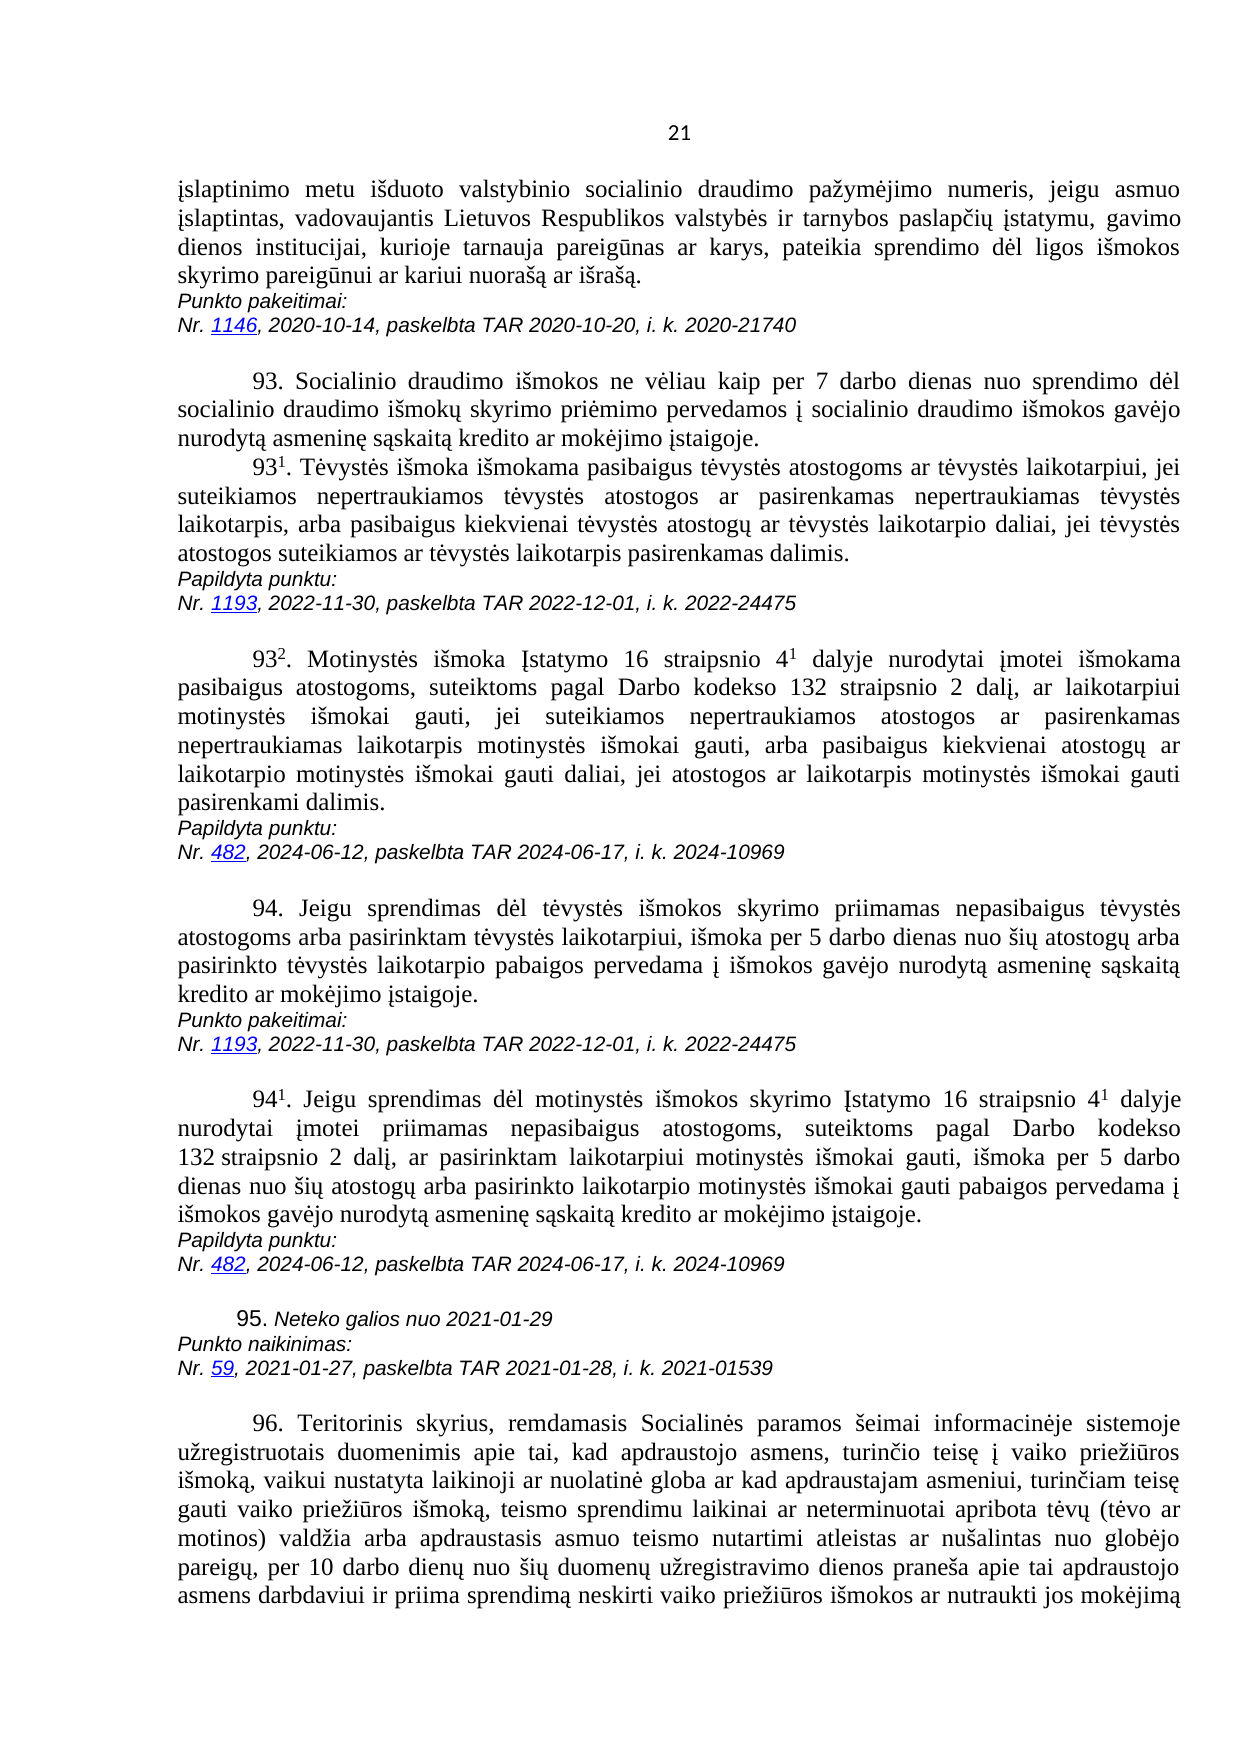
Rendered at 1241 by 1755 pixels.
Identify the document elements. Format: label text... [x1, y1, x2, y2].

text Nr. 1193, 2022-11-30, paskelbta TAR 2022-12-01, i. k. 2022-24475 [177, 591, 1181, 615]
text 95. Neteko galios nuo 2021-01-29 [177, 1305, 1181, 1331]
text 93. Socialinio draudimo išmokos ne vėliau kaip per 7 darbo dienas nuo sprendimo dėl socialinio draudimo išmokų skyrimo priėmimo pervedamos į socialinio draudimo išmokos gavėjo nurodytą asmeninę sąskaitą kredito ar mokėjimo įstaigoje. [177, 366, 1181, 452]
text Nr. 1146, 2020-10-14, paskelbta TAR 2020-10-20, i. k. 2020-21740 [177, 313, 1181, 337]
text 932. Motinystės išmoka Įstatymo 16 straipsnio 41 dalyje nurodytai įmotei išmokama pasibaigus atostogoms, suteiktoms pagal Darbo kodekso 132 straipsnio 2 dalį, ar laikotarpiui motinystės išmokai gauti, jei suteikiamos nepertraukiamos atostogos ar pasirenkamas nepertraukiamas laikotarpis motinystės išmokai gauti, arba pasibaigus kiekvienai atostogų ar laikotarpio motinystės išmokai gauti daliai, jei atostogos ar laikotarpis motinystės išmokai gauti pasirenkami dalimis. [177, 644, 1181, 816]
text Nr. 482, 2024-06-12, paskelbta TAR 2024-06-17, i. k. 2024-10969 [177, 840, 1181, 864]
text 931. Tėvystės išmoka išmokama pasibaigus tėvystės atostogoms ar tėvystės laikotarpiui, jei suteikiamos nepertraukiamos tėvystės atostogos ar pasirenkamas nepertraukiamas tėvystės laikotarpis, arba pasibaigus kiekvienai tėvystės atostogų ar tėvystės laikotarpio daliai, jei tėvystės atostogos suteikiamos ar tėvystės laikotarpis pasirenkamas dalimis. [177, 452, 1181, 567]
text Nr. 1193, 2022-11-30, paskelbta TAR 2022-12-01, i. k. 2022-24475 [177, 1032, 1181, 1056]
text Nr. 59, 2021-01-27, paskelbta TAR 2021-01-28, i. k. 2021-01539 [177, 1355, 1181, 1379]
text Nr. 482, 2024-06-12, paskelbta TAR 2024-06-17, i. k. 2024-10969 [177, 1252, 1181, 1276]
text Papildyta punktu: [177, 567, 1181, 591]
text Punkto pakeitimai: [177, 289, 1181, 313]
text Punkto pakeitimai: [177, 1008, 1181, 1032]
text Papildyta punktu: [177, 1228, 1181, 1252]
text Punkto naikinimas: [177, 1331, 1181, 1355]
text įslaptinimo metu išduoto valstybinio socialinio draudimo pažymėjimo numeris, jeigu asmuo įslaptintas, vadovaujantis Lietuvos Respublikos valstybės ir tarnybos paslapčių įstatymu, gavimo dienos institucijai, kurioje tarnauja pareigūnas ar karys, pateikia sprendimo dėl ligos išmokos skyrimo pareigūnui ar kariui nuorašą ar išrašą. [177, 174, 1181, 289]
text 941. Jeigu sprendimas dėl motinystės išmokos skyrimo Įstatymo 16 straipsnio 41 dalyje nurodytai įmotei priimamas nepasibaigus atostogoms, suteiktoms pagal Darbo kodekso 132 straipsnio 2 dalį, ar pasirinktam laikotarpiui motinystės išmokai gauti, išmoka per 5 darbo dienas nuo šių atostogų arba pasirinkto laikotarpio motinystės išmokai gauti pabaigos pervedama į išmokos gavėjo nurodytą asmeninę sąskaitą kredito ar mokėjimo įstaigoje. [177, 1084, 1181, 1228]
text Papildyta punktu: [177, 816, 1181, 840]
text 96. Teritorinis skyrius, remdamasis Socialinės paramos šeimai informacinėje sistemoje užregistruotais duomenimis apie tai, kad apdraustojo asmens, turinčio teisę į vaiko priežiūros išmoką, vaikui nustatyta laikinoji ar nuolatinė globa ar kad apdraustajam asmeniui, turinčiam teisę gauti vaiko priežiūros išmoką, teismo sprendimu laikinai ar neterminuotai apribota tėvų (tėvo ar motinos) valdžia arba apdraustasis asmuo teismo nutartimi atleistas ar nušalintas nuo globėjo pareigų, per 10 darbo dienų nuo šių duomenų užregistravimo dienos praneša apie tai apdraustojo asmens darbdaviui ir priima sprendimą neskirti vaiko priežiūros išmokos ar nutraukti jos mokėjimą [177, 1408, 1181, 1609]
text 94. Jeigu sprendimas dėl tėvystės išmokos skyrimo priimamas nepasibaigus tėvystės atostogoms arba pasirinktam tėvystės laikotarpiui, išmoka per 5 darbo dienas nuo šių atostogų arba pasirinkto tėvystės laikotarpio pabaigos pervedama į išmokos gavėjo nurodytą asmeninę sąskaitą kredito ar mokėjimo įstaigoje. [177, 893, 1181, 1008]
